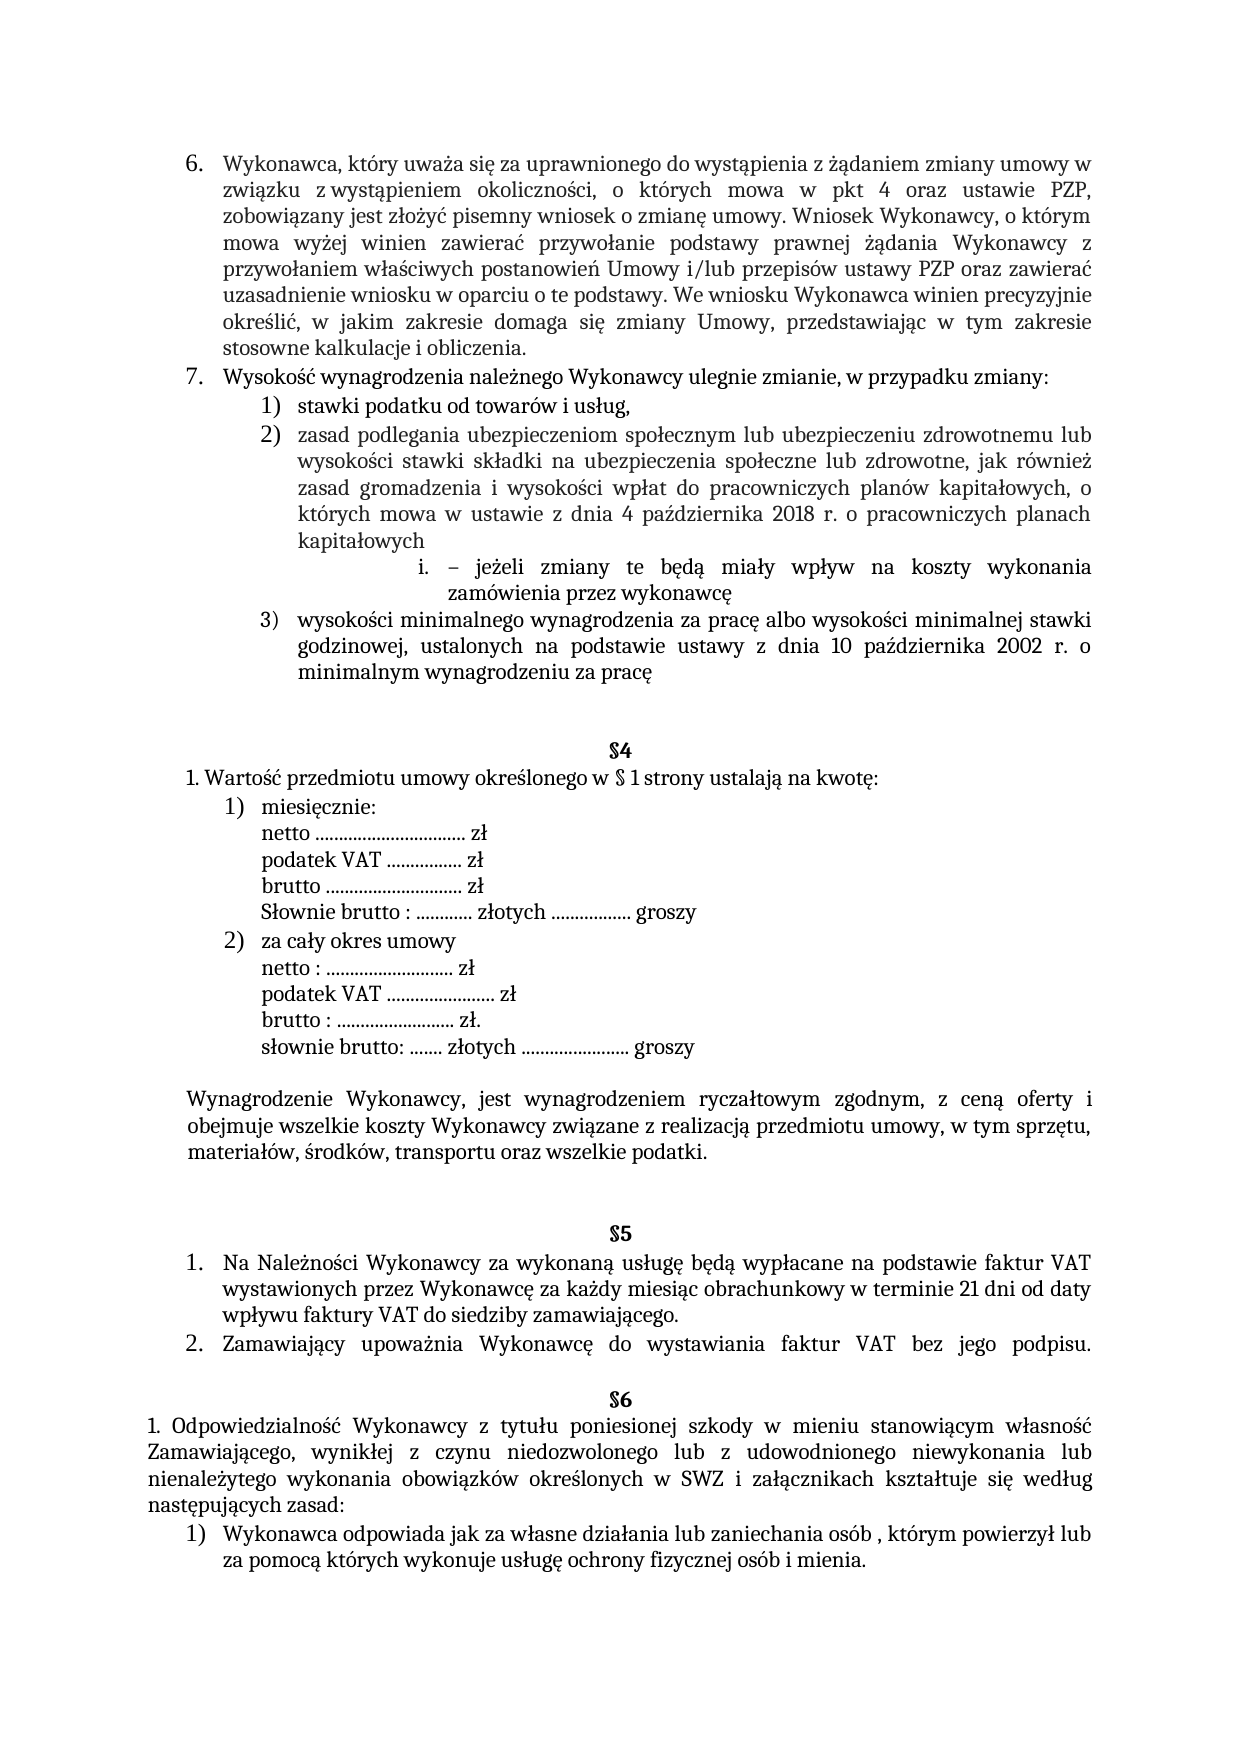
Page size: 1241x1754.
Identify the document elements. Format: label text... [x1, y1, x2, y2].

list – jeżeli zmiany te będą miały wpływ na koszty wykonania zamówienia przez wykonawcę [429, 554, 1093, 606]
list stawki podatku od towarów i usług, [260, 390, 1093, 419]
list Zamawiający upoważnia Wykonawcę do wystawiania faktur VAT bez jego podpisu. [185, 1328, 1093, 1386]
list zasad podlegania ubezpieczeniom społecznym lub ubezpieczeniu zdrowotnemu lub wysokości stawki składki na ubezpieczenia społeczne lub zdrowotne, jak również zasad gromadzenia i wysokości wpłat do pracowniczych planów kapitałowych, o których mowa w ustawie z dnia 4 października 2018 r. o pracowniczych planach kapitałowych [260, 419, 1093, 554]
list Wysokość wynagrodzenia należnego Wykonawcy ulegnie zmianie, w przypadku zmiany: [185, 361, 1093, 390]
text §5 [148, 1220, 1093, 1247]
text Wynagrodzenie Wykonawcy, jest wynagrodzeniem ryczałtowym zgodnym, z ceną oferty i obejmuje wszelkie koszty Wykonawcy związane z realizacją przedmiotu umowy, w tym sprzętu, materiałów, środków, transportu oraz wszelkie podatki. [186, 1086, 1093, 1165]
list Wykonawca odpowiada jak za własne działania lub zaniechania osób , którym powierzył lub za pomocą których wykonuje usługę ochrony fizycznej osób i mienia. [185, 1518, 1093, 1573]
text §6 [148, 1386, 1093, 1413]
list wysokości minimalnego wynagrodzenia za pracę albo wysokości minimalnej stawki godzinowej, ustalonych na podstawie ustawy z dnia 10 października 2002 r. o minimalnym wynagrodzeniu za pracę [260, 606, 1093, 686]
text 1. Odpowiedzialność Wykonawcy z tytułu poniesionej szkody w mieniu stanowiącym własność Zamawiającego, wynikłej z czynu niedozwolonego lub z udowodnionego niewykonania lub nienależytego wykonania obowiązków określonych w SWZ i załącznikach kształtuje się według następujących zasad: [148, 1413, 1093, 1518]
list miesięcznie: netto ................................ zł podatek VAT ................ zł brutto ............................. zł Słownie brutto : ............ złotych ................. groszy [224, 791, 1093, 925]
text 1. Wartość przedmiotu umowy określonego w § 1 strony ustalają na kwotę: [186, 764, 1093, 791]
list za cały okres umowy netto : ........................... zł podatek VAT ....................... zł brutto : ......................... zł. słownie brutto: ....... złotych ....................... groszy [224, 925, 1093, 1060]
list Wykonawca, który uważa się za uprawnionego do wystąpienia z żądaniem zmiany umowy w związku z wystąpieniem okoliczności, o których mowa w pkt 4 oraz ustawie PZP, zobowiązany jest złożyć pisemny wniosek o zmianę umowy. Wniosek Wykonawcy, o którym mowa wyżej winien zawierać przywołanie podstawy prawnej żądania Wykonawcy z przywołaniem właściwych postanowień Umowy i/lub przepisów ustawy PZP oraz zawierać uzasadnienie wniosku w oparciu o te podstawy. We wniosku Wykonawca winien precyzyjnie określić, w jakim zakresie domaga się zmiany Umowy, przedstawiając w tym zakresie stosowne kalkulacje i obliczenia. [185, 148, 1093, 361]
text §4 [148, 738, 1093, 764]
list Na Należności Wykonawcy za wykonaną usługę będą wypłacane na podstawie faktur VAT wystawionych przez Wykonawcę za każdy miesiąc obrachunkowy w terminie 21 dni od daty wpływu faktury VAT do siedziby zamawiającego. [185, 1247, 1093, 1328]
